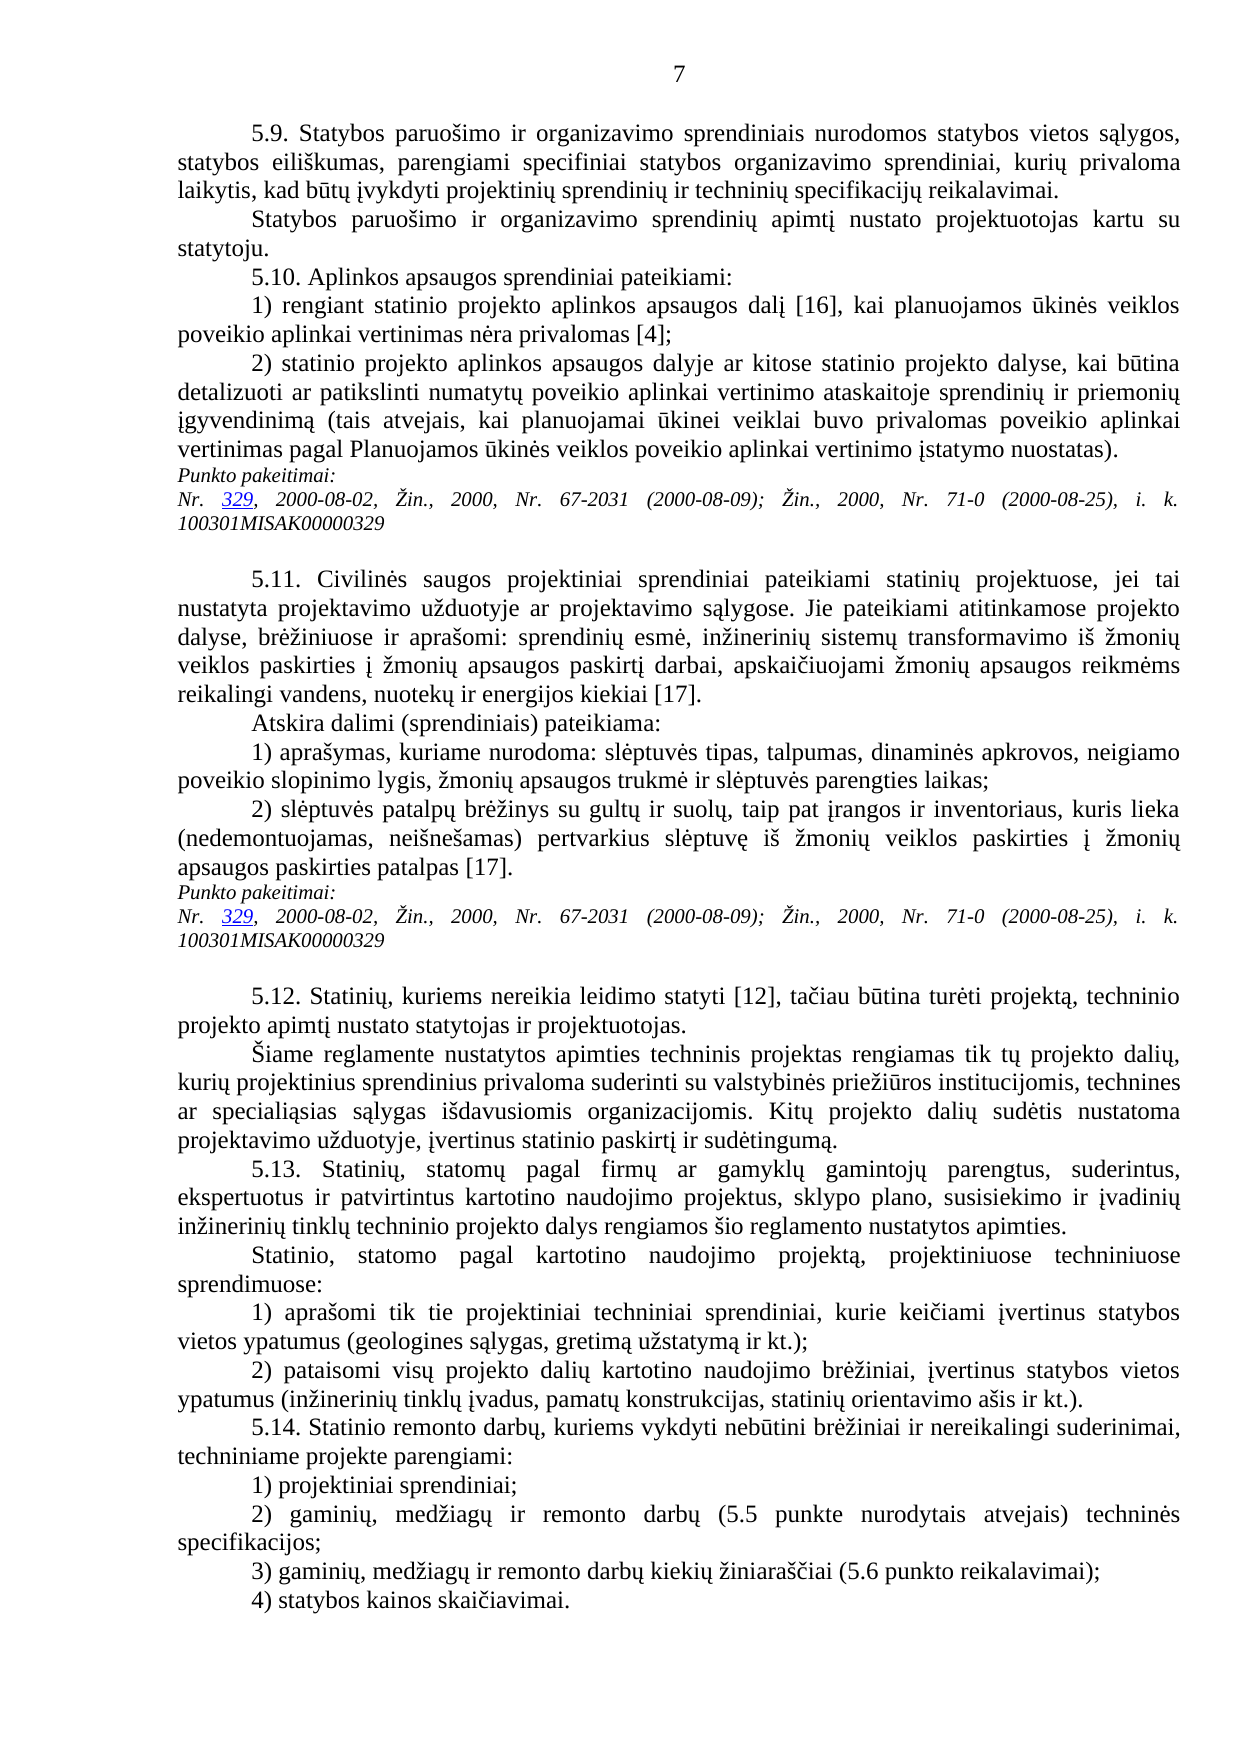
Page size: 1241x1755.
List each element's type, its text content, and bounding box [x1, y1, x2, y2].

text 2) pataisomi visų projekto dalių kartotino naudojimo brėžiniai, įvertinus statybos vietos ypatumus (inžinerinių tinklų įvadus, pamatų konstrukcijas, statinių orientavimo ašis ir kt.). [177, 1355, 1181, 1412]
text Statybos paruošimo ir organizavimo sprendinių apimtį nustato projektuotojas kartu su statytoju. [177, 204, 1181, 262]
text 5.14. Statinio remonto darbų, kuriems vykdyti nebūtini brėžiniai ir nereikalingi suderinimai, techniniame projekte parengiami: [177, 1412, 1181, 1470]
text Punkto pakeitimai: [177, 880, 1181, 904]
text 5.11. Civilinės saugos projektiniai sprendiniai pateikiami statinių projektuose, jei tai nustatyta projektavimo užduotyje ar projektavimo sąlygose. Jie pateikiami atitinkamose projekto dalyse, brėžiniuose ir aprašomi: sprendinių esmė, inžinerinių sistemų transformavimo iš žmonių veiklos paskirties į žmonių apsaugos paskirtį darbai, apskaičiuojami žmonių apsaugos reikmėms reikalingi vandens, nuotekų ir energijos kiekiai [17]. [177, 564, 1181, 708]
text Punkto pakeitimai: [177, 463, 1181, 487]
text 5.9. Statybos paruošimo ir organizavimo sprendiniais nurodomos statybos vietos sąlygos, statybos eiliškumas, parengiami specifiniai statybos organizavimo sprendiniai, kurių privaloma laikytis, kad būtų įvykdyti projektinių sprendinių ir techninių specifikacijų reikalavimai. [177, 118, 1181, 204]
text Nr. 329, 2000-08-02, Žin., 2000, Nr. 67-2031 (2000-08-09); Žin., 2000, Nr. 71-0 (2000-08-25), i. k. 100301MISAK00000329 [177, 487, 1181, 535]
text 4) statybos kainos skaičiavimai. [177, 1585, 1181, 1614]
text 5.13. Statinių, statomų pagal firmų ar gamyklų gamintojų parengtus, suderintus, ekspertuotus ir patvirtintus kartotino naudojimo projektus, sklypo plano, susisiekimo ir įvadinių inžinerinių tinklų techninio projekto dalys rengiamos šio reglamento nustatytos apimties. [177, 1154, 1181, 1240]
text Šiame reglamente nustatytos apimties techninis projektas rengiamas tik tų projekto dalių, kurių projektinius sprendinius privaloma suderinti su valstybinės priežiūros institucijomis, technines ar specialiąsias sąlygas išdavusiomis organizacijomis. Kitų projekto dalių sudėtis nustatoma projektavimo užduotyje, įvertinus statinio paskirtį ir sudėtingumą. [177, 1039, 1181, 1154]
text 5.12. Statinių, kuriems nereikia leidimo statyti [12], tačiau būtina turėti projektą, techninio projekto apimtį nustato statytojas ir projektuotojas. [177, 981, 1181, 1039]
text 1) projektiniai sprendiniai; [177, 1470, 1181, 1499]
text Atskira dalimi (sprendiniais) pateikiama: [177, 708, 1181, 737]
text 2) slėptuvės patalpų brėžinys su gultų ir suolų, taip pat įrangos ir inventoriaus, kuris lieka (nedemontuojamas, neišnešamas) pertvarkius slėptuvę iš žmonių veiklos paskirties į žmonių apsaugos paskirties patalpas [17]. [177, 794, 1181, 880]
text Nr. 329, 2000-08-02, Žin., 2000, Nr. 67-2031 (2000-08-09); Žin., 2000, Nr. 71-0 (2000-08-25), i. k. 100301MISAK00000329 [177, 904, 1181, 952]
text 3) gaminių, medžiagų ir remonto darbų kiekių žiniaraščiai (5.6 punkto reikalavimai); [177, 1556, 1181, 1585]
text 1) aprašomi tik tie projektiniai techniniai sprendiniai, kurie keičiami įvertinus statybos vietos ypatumus (geologines sąlygas, gretimą užstatymą ir kt.); [177, 1297, 1181, 1355]
text Statinio, statomo pagal kartotino naudojimo projektą, projektiniuose techniniuose sprendimuose: [177, 1240, 1181, 1297]
text 2) statinio projekto aplinkos apsaugos dalyje ar kitose statinio projekto dalyse, kai būtina detalizuoti ar patikslinti numatytų poveikio aplinkai vertinimo ataskaitoje sprendinių ir priemonių įgyvendinimą (tais atvejais, kai planuojamai ūkinei veiklai buvo privalomas poveikio aplinkai vertinimas pagal Planuojamos ūkinės veiklos poveikio aplinkai vertinimo įstatymo nuostatas). [177, 348, 1181, 463]
text 1) rengiant statinio projekto aplinkos apsaugos dalį [16], kai planuojamos ūkinės veiklos poveikio aplinkai vertinimas nėra privalomas [4]; [177, 291, 1181, 348]
text 5.10. Aplinkos apsaugos sprendiniai pateikiami: [177, 262, 1181, 291]
text 1) aprašymas, kuriame nurodoma: slėptuvės tipas, talpumas, dinaminės apkrovos, neigiamo poveikio slopinimo lygis, žmonių apsaugos trukmė ir slėptuvės parengties laikas; [177, 737, 1181, 794]
text 2) gaminių, medžiagų ir remonto darbų (5.5 punkte nurodytais atvejais) techninės specifikacijos; [177, 1499, 1181, 1556]
